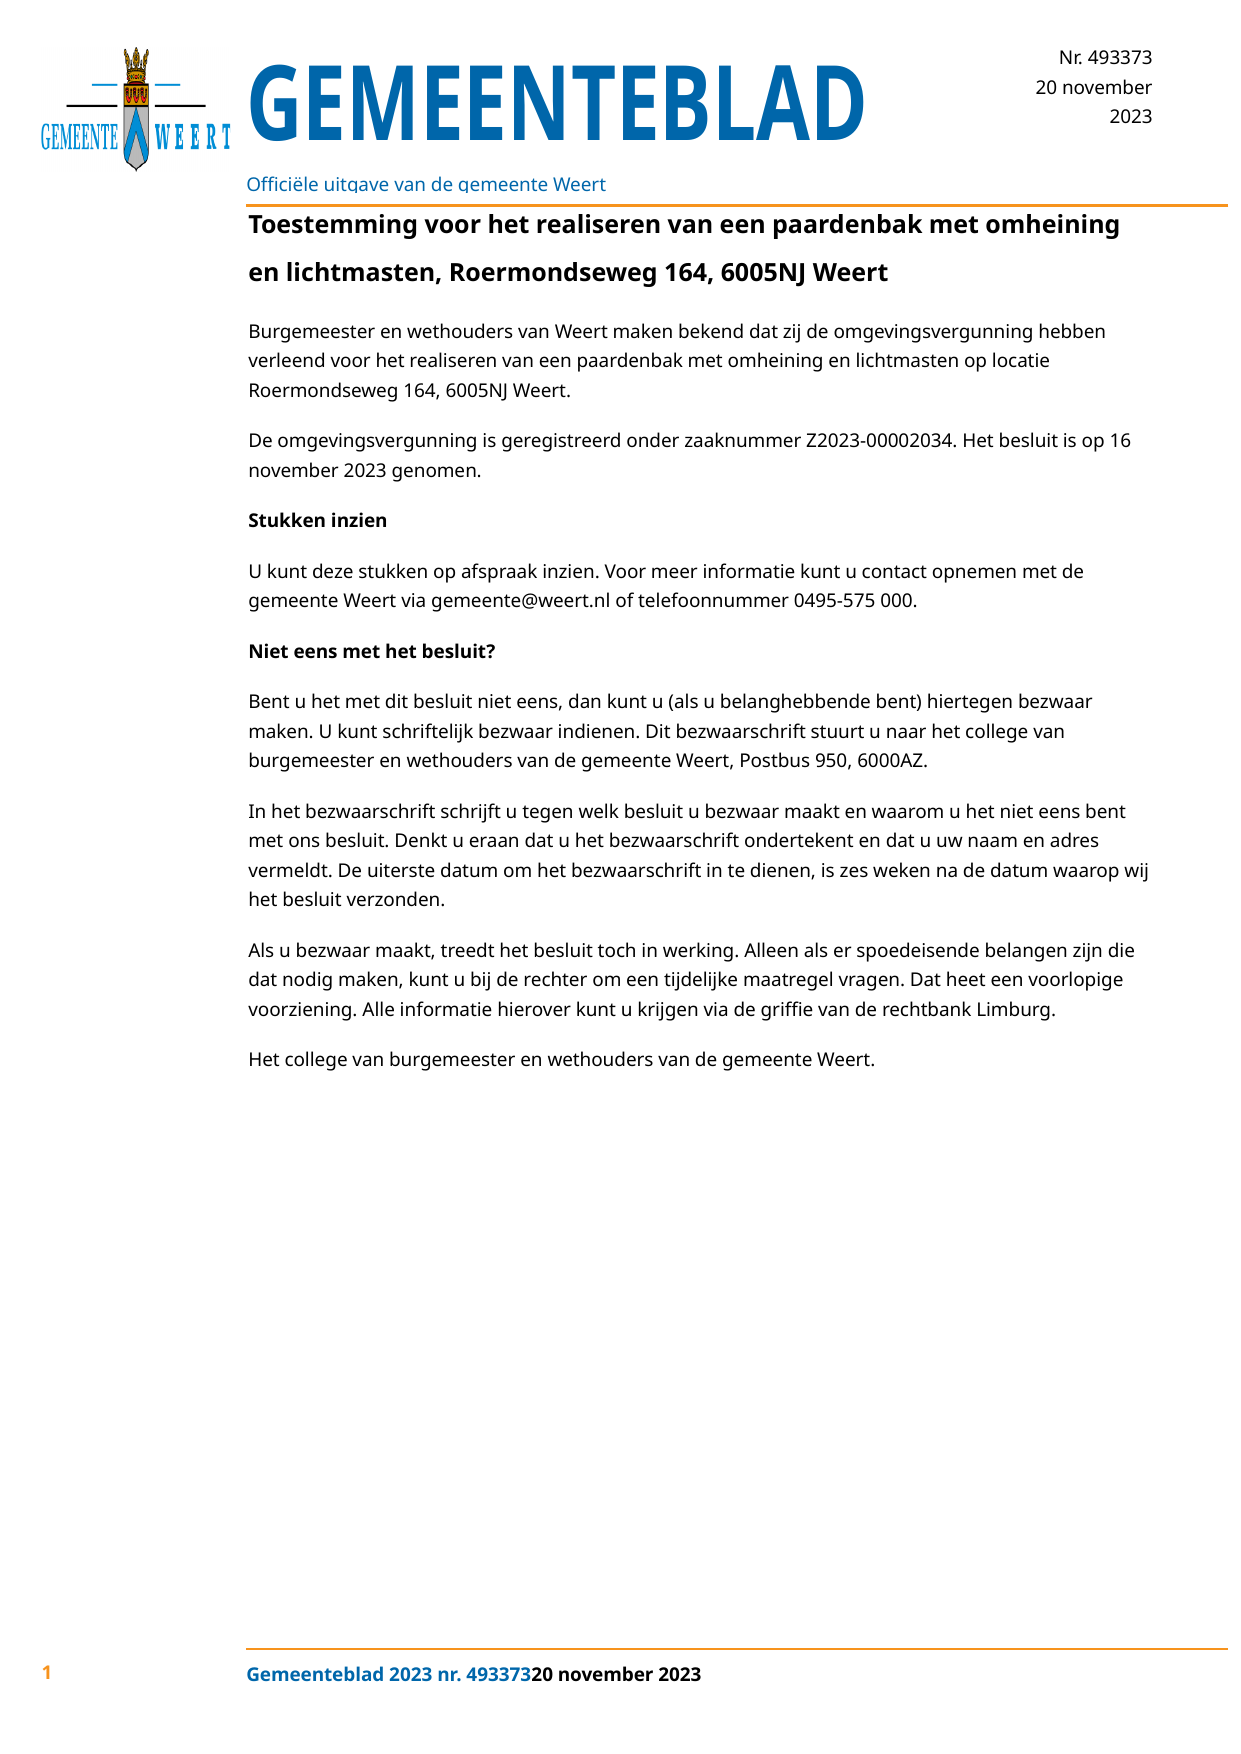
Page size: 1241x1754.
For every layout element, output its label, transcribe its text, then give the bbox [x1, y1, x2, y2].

text Het college van burgemeester en wethouders van de gemeente Weert. [248, 1047, 1152, 1072]
text Als u bezwaar maakt, treedt het besluit toch in werking. Alleen als er spoedeisende belangen zijn die dat nodig maken, kunt u bij de rechter om een tijdelijke maatregel vragen. Dat heet een voorlopige voorziening. Alle informatie hierover kunt u krijgen via de griffie van de rechtbank Limburg. [248, 937, 1152, 1022]
text U kunt deze stukken op afspraak inzien. Voor meer informatie kunt u contact opnemen met de gemeente Weert via gemeente@weert.nl of telefoonnummer 0495-575 000. [248, 558, 1152, 613]
text De omgevingsvergunning is geregistreerd onder zaaknummer Z2023-00002034. Het besluit is op 16 november 2023 genomen. [248, 427, 1152, 483]
text Bent u het met dit besluit niet eens, dan kunt u (als u belanghebbende bent) hiertegen bezwaar maken. U kunt schriftelijk bezwaar indienen. Dit bezwaarschrift stuurt u naar het college van burgemeester en wethouders van de gemeente Weert, Postbus 950, 6000AZ. [248, 688, 1152, 773]
text Niet eens met het besluit? [248, 638, 1152, 664]
text Toestemming voor het realiseren van een paardenbak met omheining en lichtmasten, Roermondseweg 164, 6005NJ Weert [248, 207, 1152, 288]
text In het bezwaarschrift schrijft u tegen welk besluit u bezwaar maakt en waarom u het niet eens bent met ons besluit. Denkt u eraan dat u het bezwaarschrift ondertekent en dat u uw naam en adres vermeldt. De uiterste datum om het bezwaarschrift in te dienen, is zes weken na de datum waarop wij het besluit verzonden. [248, 798, 1152, 912]
text Stukken inzien [248, 507, 1152, 533]
text Burgemeester en wethouders van Weert maken bekend dat zij de omgevingsvergunning hebben verleend voor het realiseren van een paardenbak met omheining en lichtmasten op locatie Roermondseweg 164, 6005NJ Weert. [248, 318, 1152, 403]
picture [41, 47, 231, 172]
